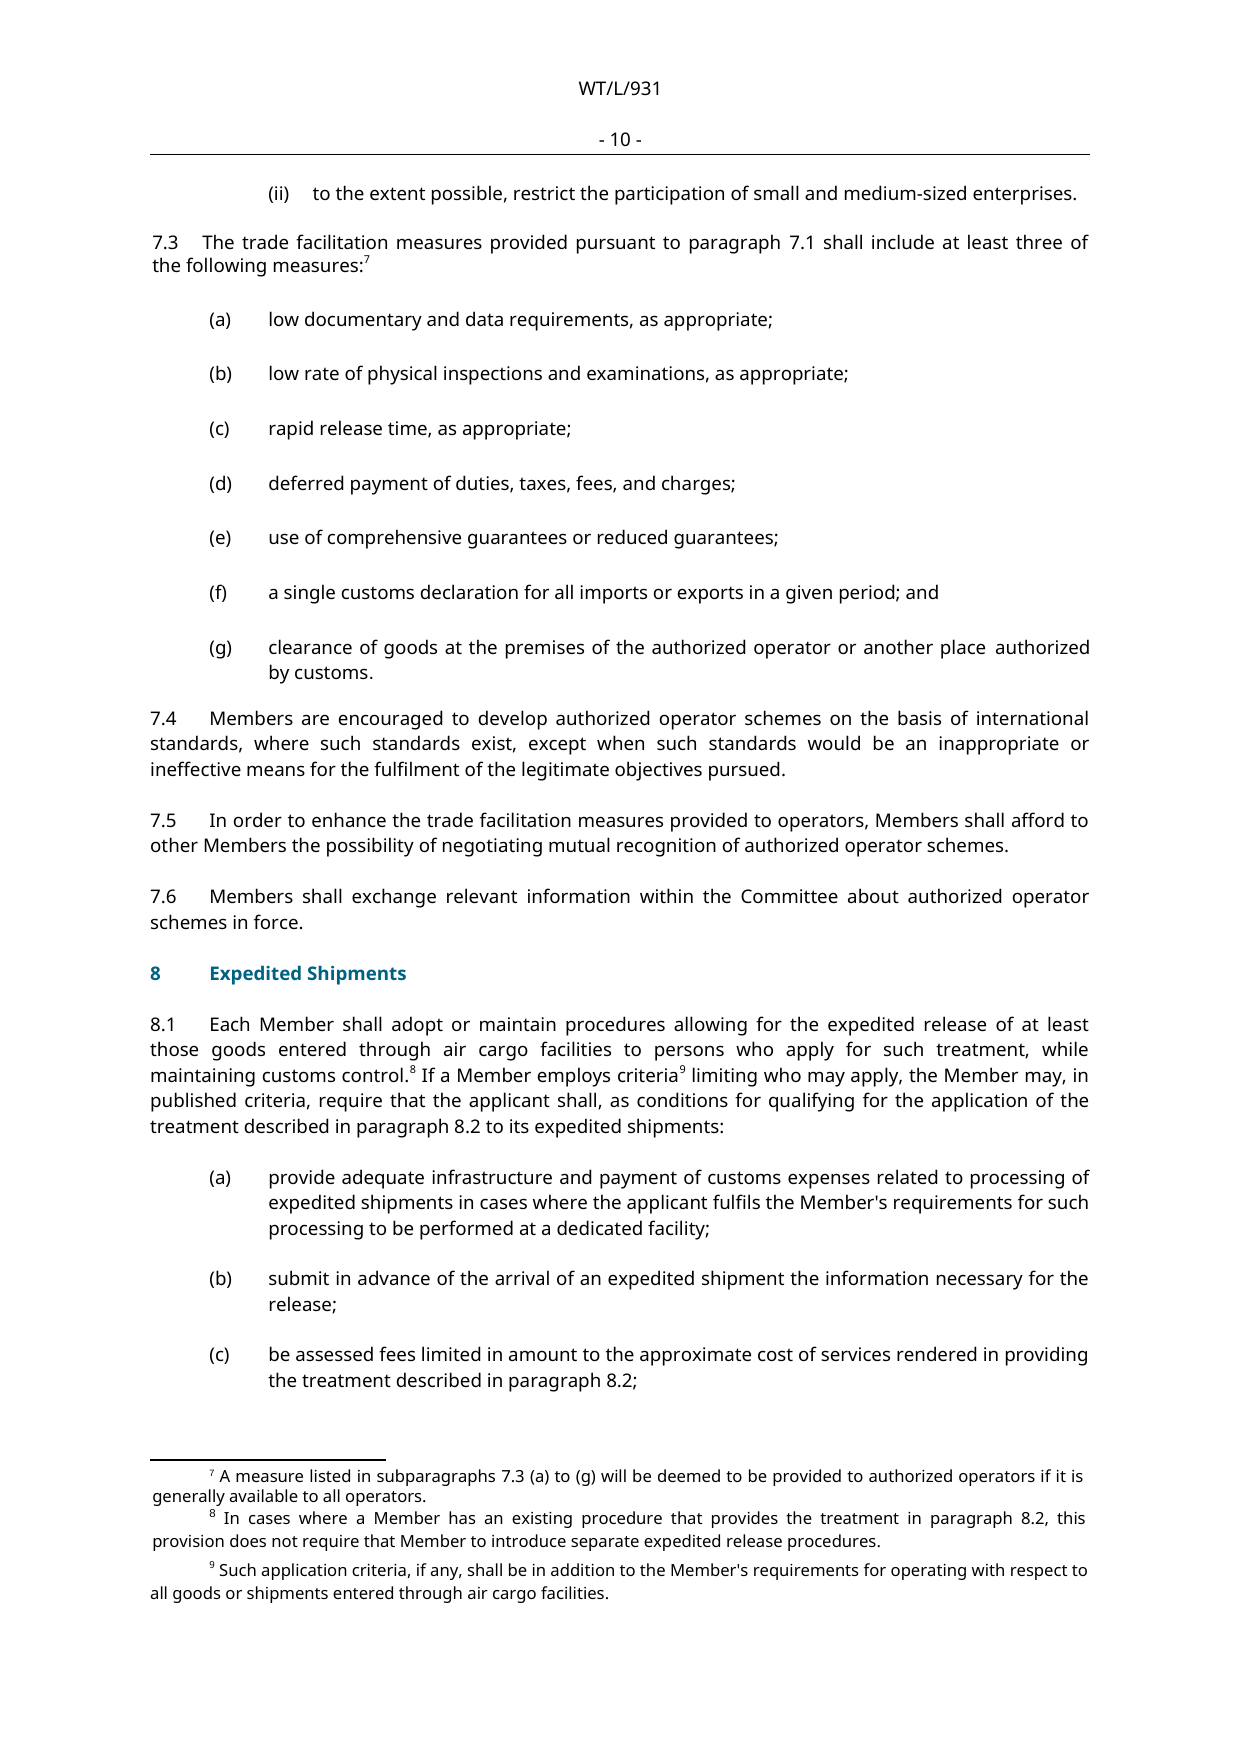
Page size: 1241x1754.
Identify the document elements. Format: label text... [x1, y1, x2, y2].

text In cases where a Member has an existing procedure that provides the treatment in paragraph 8.2, this provision does not require that Member to introduce separate expedited release procedures. [152, 1506, 1088, 1552]
text (ii) to the extent possible, restrict the participation of small and medium-sized enterprises. [268, 180, 1090, 206]
text (a) low documentary and data requirements, as appropriate; [773, 306, 1090, 331]
text 7.4 Members are encouraged to develop authorized operator schemes on the basis of international standards, where such standards exist, except when such standards would be an inappropriate or ineffective means for the fulfilment of the legitimate objectives pursued. [150, 705, 1090, 782]
text (g) clearance of goods at the premises of the authorized operator or another place authorized by customs. [209, 634, 1090, 685]
text (b) submit in advance of the arrival of an expedited shipment the information necessary for the release; [209, 1266, 1090, 1317]
text 7.3 The trade facilitation measures provided pursuant to paragraph 7.1 shall include at least three of the following measures: [364, 254, 1088, 277]
text 7.5 In order to enhance the trade facilitation measures provided to operators, Members shall afford to other Members the possibility of negotiating mutual recognition of authorized operator schemes. [150, 807, 1090, 858]
text 7.6 Members shall exchange relevant information within the Committee about authorized operator schemes in force. [150, 884, 1090, 935]
text (e) use of comprehensive guarantees or reduced guarantees; [209, 525, 1090, 550]
text (a) provide adequate infrastructure and payment of customs expenses related to processing of expedited shipments in cases where the applicant fulfils the Member's requirements for such processing to be performed at a dedicated facility; [209, 1164, 1090, 1241]
text Such application criteria, if any, shall be in addition to the Member's requirements for operating with respect to all goods or shipments entered through air cargo facilities. [150, 1558, 1090, 1604]
text (c) be assessed fees limited in amount to the approximate cost of services rendered in providing the treatment described in paragraph 8.2; [209, 1342, 1090, 1393]
text (f) a single customs declaration for all imports or exports in a given period; and [209, 579, 1090, 605]
text (d) deferred payment of duties, taxes, fees, and charges; [209, 470, 1090, 496]
text (b) low rate of physical inspections and examinations, as appropriate; [849, 361, 1090, 386]
subtitle 8 Expedited Shipments [150, 960, 1090, 986]
text (c) rapid release time, as appropriate; [571, 415, 1090, 441]
text A measure listed in subparagraphs 7.3 (a) to (g) will be deemed to be provided to authorized operators if it is generally available to all operators. [427, 1487, 1084, 1506]
text 8.1 Each Member shall adopt or maintain procedures allowing for the expedited release of at least those goods entered through air cargo facilities to persons who apply for such treatment, while maintaining customs control. If a Member employs criteria limiting who may apply, the Member may, in published criteria, require that the applicant shall, as conditions for qualifying for the application of the treatment described in paragraph 8.2 to its expedited shipments: [150, 1011, 1090, 1138]
